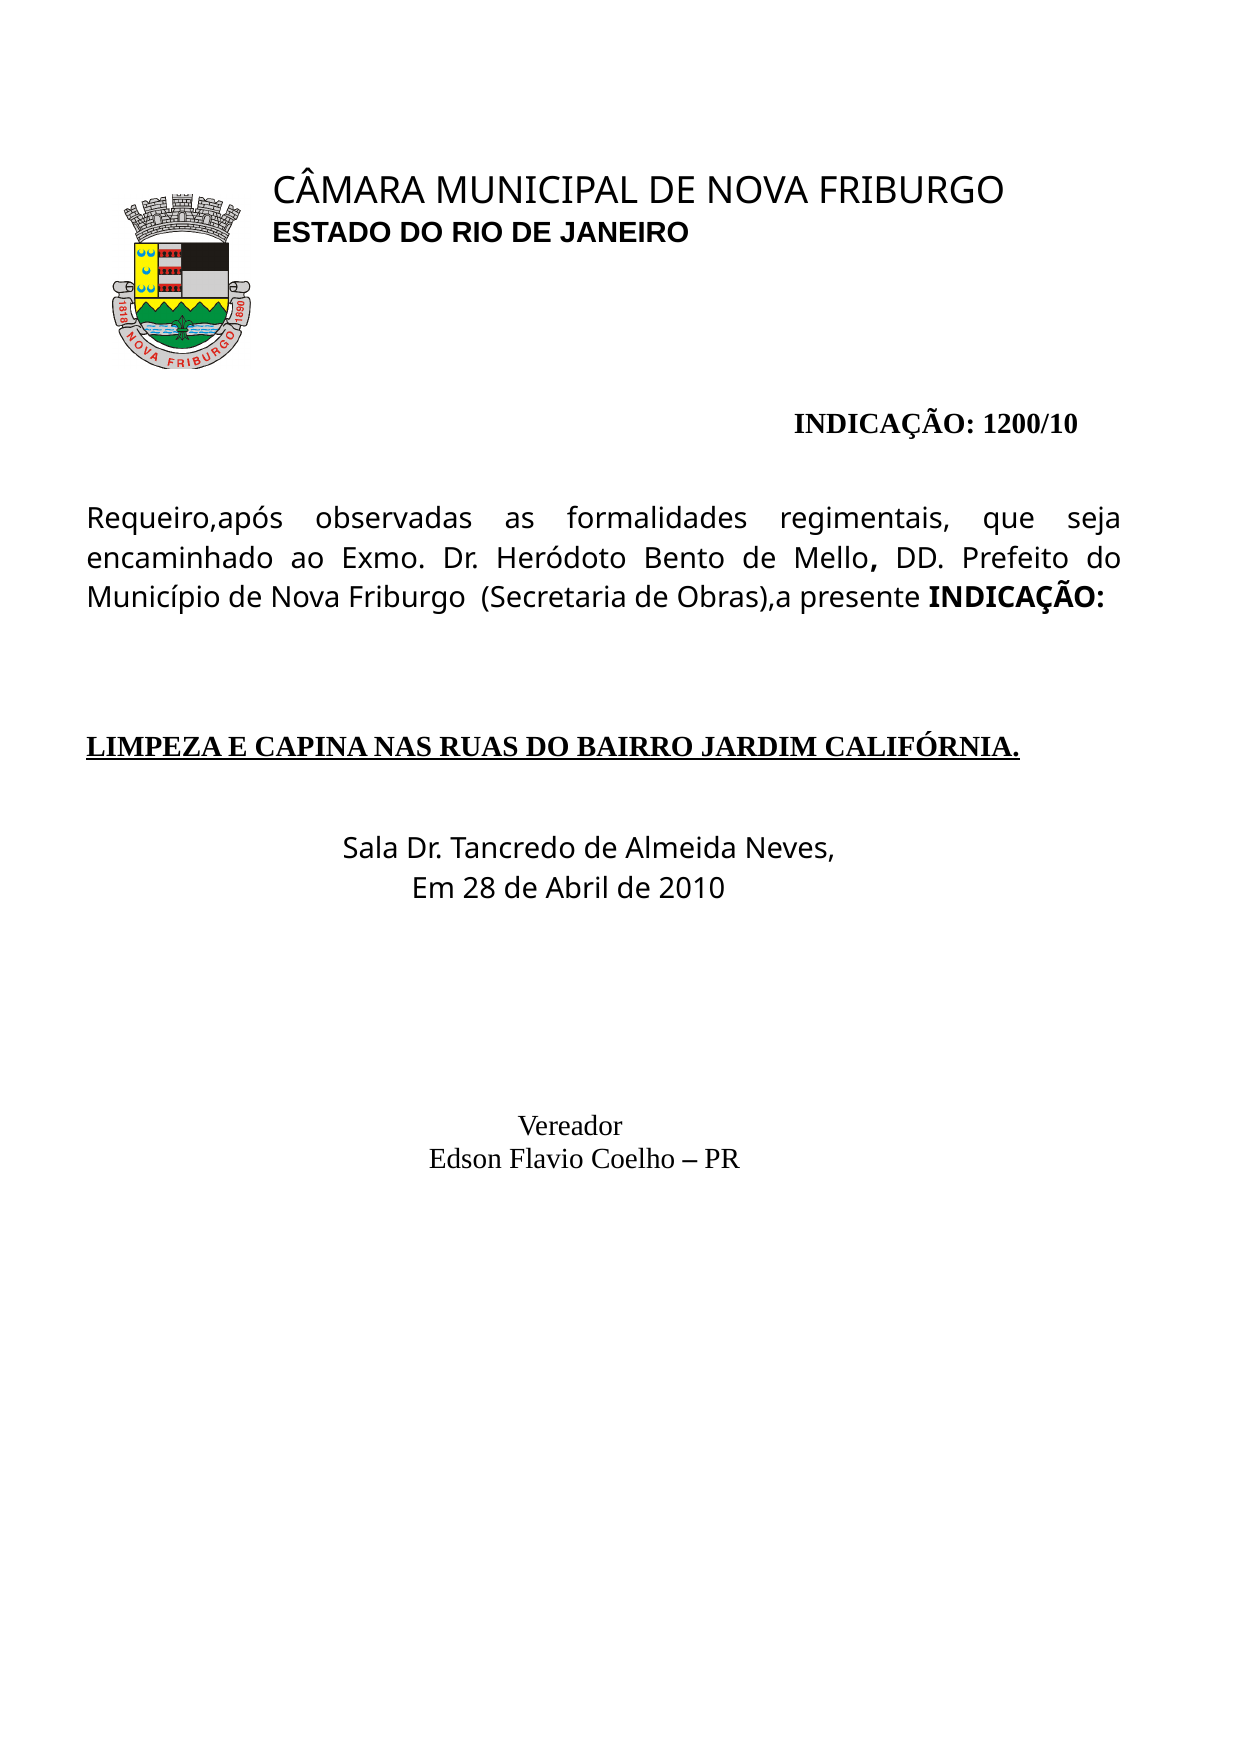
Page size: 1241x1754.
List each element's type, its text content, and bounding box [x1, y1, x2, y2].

text CÂMARA MUNICIPAL DE NOVA FRIBURGO [86, 163, 1122, 369]
text Vereador [86, 1108, 1122, 1141]
text [89, 214, 112, 248]
text ESTADO DO RIO DE JANEIRO [254, 214, 1122, 248]
text LIMPEZA E CAPINA NAS RUAS DO BAIRRO JARDIM CALIFÓRNIA. [86, 729, 1120, 763]
text Em 28 de Abril de 2010 [86, 867, 1122, 907]
list INDICAÇÃO: 1200/10 [756, 406, 1122, 440]
text Edson Flavio Coelho – PR [86, 1141, 1122, 1175]
text Sala Dr. Tancredo de Almeida Neves, [86, 827, 1122, 867]
text Requeiro,após observadas as formalidades regimentais, que seja encaminhado ao Exmo. Dr. Heródoto Bento de Mello, DD. Prefeito do Município de Nova Friburgo (Secretaria de Obras),a presente INDICAÇÃO: [86, 497, 1122, 616]
